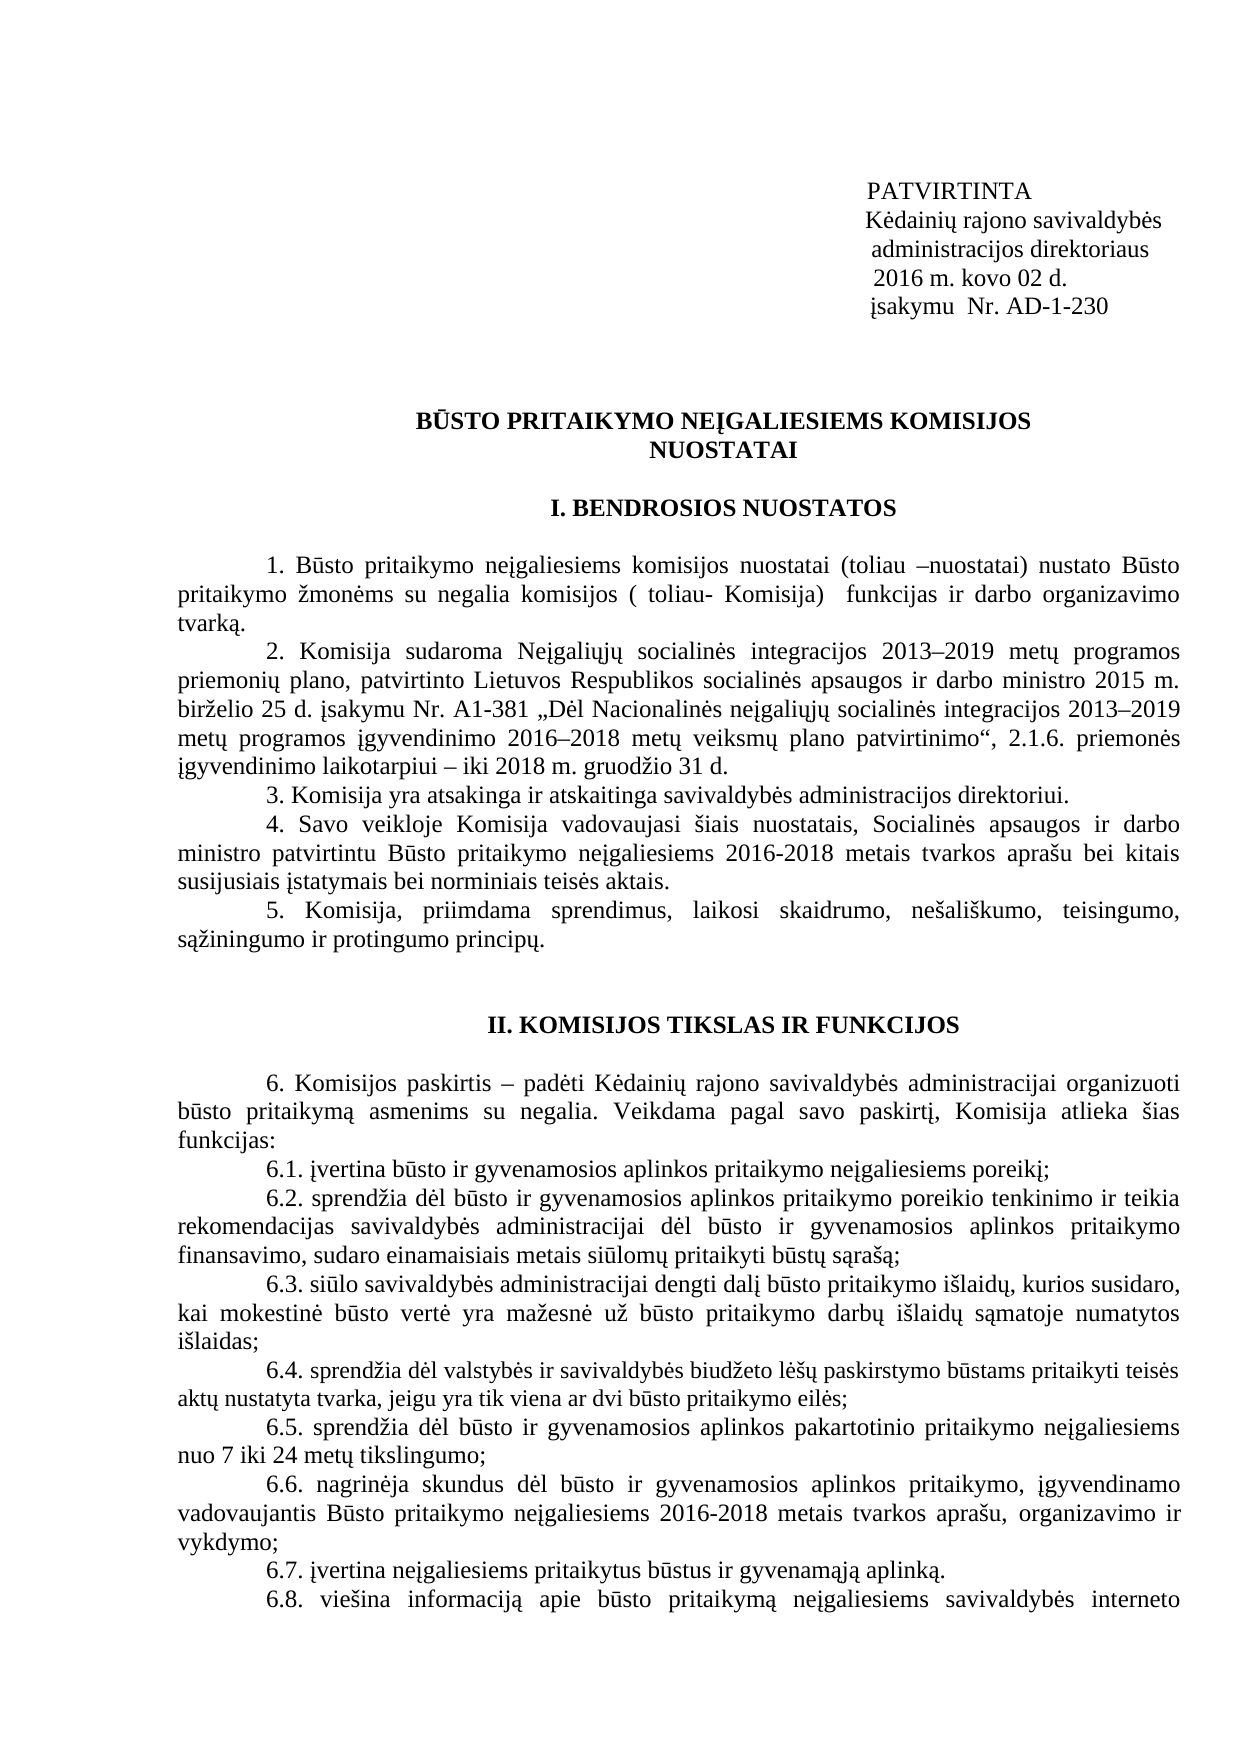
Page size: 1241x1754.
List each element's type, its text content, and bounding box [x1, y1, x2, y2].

text nuostatai [177, 435, 1181, 464]
text 6.2. sprendžia dėl būsto ir gyvenamosios aplinkos pritaikymo poreikio tenkinimo ir teikia rekomendacijas savivaldybės administracijai dėl būsto ir gyvenamosios aplinkos pritaikymo finansavimo, sudaro einamaisiais metais siūlomų pritaikyti būstų sąrašą; [177, 1183, 1181, 1269]
text 6. Komisijos paskirtis – padėti Kėdainių rajono savivaldybės administracijai organizuoti būsto pritaikymą asmenims su negalia. Veikdama pagal savo paskirtį, Komisija atlieka šias funkcijas: [177, 1068, 1181, 1154]
text 2016 m. kovo 02 d. [177, 263, 1181, 291]
text 1. Būsto pritaikymo neįgaliesiems komisijos nuostatai (toliau –nuostatai) nustato Būsto pritaikymo žmonėms su negalia komisijos ( toliau- Komisija) funkcijas ir darbo organizavimo tvarką. [177, 550, 1181, 636]
text administracijos direktoriaus [717, 234, 1181, 263]
text 6.8. viešina informaciją apie būsto pritaikymą neįgaliesiems savivaldybės interneto [177, 1584, 1181, 1613]
text 5. Komisija, priimdama sprendimus, laikosi skaidrumo, nešališkumo, teisingumo, sąžiningumo ir protingumo principų. [177, 895, 1181, 953]
text 2. Komisija sudaroma Neįgaliųjų socialinės integracijos 2013–2019 metų programos priemonių plano, patvirtinto Lietuvos Respublikos socialinės apsaugos ir darbo ministro 2015 m. birželio 25 d. įsakymu Nr. A1-381 „Dėl Nacionalinės neįgaliųjų socialinės integracijos 2013–2019 metų programos įgyvendinimo 2016–2018 metų veiksmų plano patvirtinimo“, 2.1.6. priemonės įgyvendinimo laikotarpiui – iki 2018 m. gruodžio 31 d. [177, 636, 1181, 780]
text 6.4. sprendžia dėl valstybės ir savivaldybės biudžeto lėšų paskirstymo būstams pritaikyti teisės aktų nustatyta tvarka, jeigu yra tik viena ar dvi būsto pritaikymo eilės; [177, 1355, 1181, 1412]
text įsakymu Nr. AD-1-230 [177, 291, 1181, 320]
text Būsto pritaikymo NEĮGALIESIEMS komisijos [177, 406, 1181, 435]
text 6.7. įvertina neįgaliesiems pritaikytus būstus ir gyvenamąją aplinką. [177, 1555, 1181, 1584]
text 6.3. siūlo savivaldybės administracijai dengti dalį būsto pritaikymo išlaidų, kurios susidaro, kai mokestinė būsto vertė yra mažesnė už būsto pritaikymo darbų išlaidų sąmatoje numatytos išlaidas; [177, 1269, 1181, 1355]
text 6.6. nagrinėja skundus dėl būsto ir gyvenamosios aplinkos pritaikymo, įgyvendinamo vadovaujantis Būsto pritaikymo neįgaliesiems 2016-2018 metais tvarkos aprašu, organizavimo ir vykdymo; [177, 1469, 1181, 1555]
text 6.5. sprendžia dėl būsto ir gyvenamosios aplinkos pakartotinio pritaikymo neįgaliesiems nuo 7 iki 24 metų tikslingumo; [177, 1412, 1181, 1469]
text 3. Komisija yra atsakinga ir atskaitinga savivaldybės administracijos direktoriui. [177, 780, 1181, 809]
text 4. Savo veikloje Komisija vadovaujasi šiais nuostatais, Socialinės apsaugos ir darbo ministro patvirtintu Būsto pritaikymo neįgaliesiems 2016-2018 metais tvarkos aprašu bei kitais susijusiais įstatymais bei norminiais teisės aktais. [177, 809, 1181, 895]
text patvirtinta [582, 176, 1181, 205]
text II. Komisijos tikslas ir funkcijos [177, 1010, 1181, 1039]
text Kėdainių rajono savivaldybės [717, 205, 1181, 234]
text I. Bendrosios nuostatos [177, 493, 1181, 521]
text 6.1. įvertina būsto ir gyvenamosios aplinkos pritaikymo neįgaliesiems poreikį; [177, 1154, 1181, 1183]
